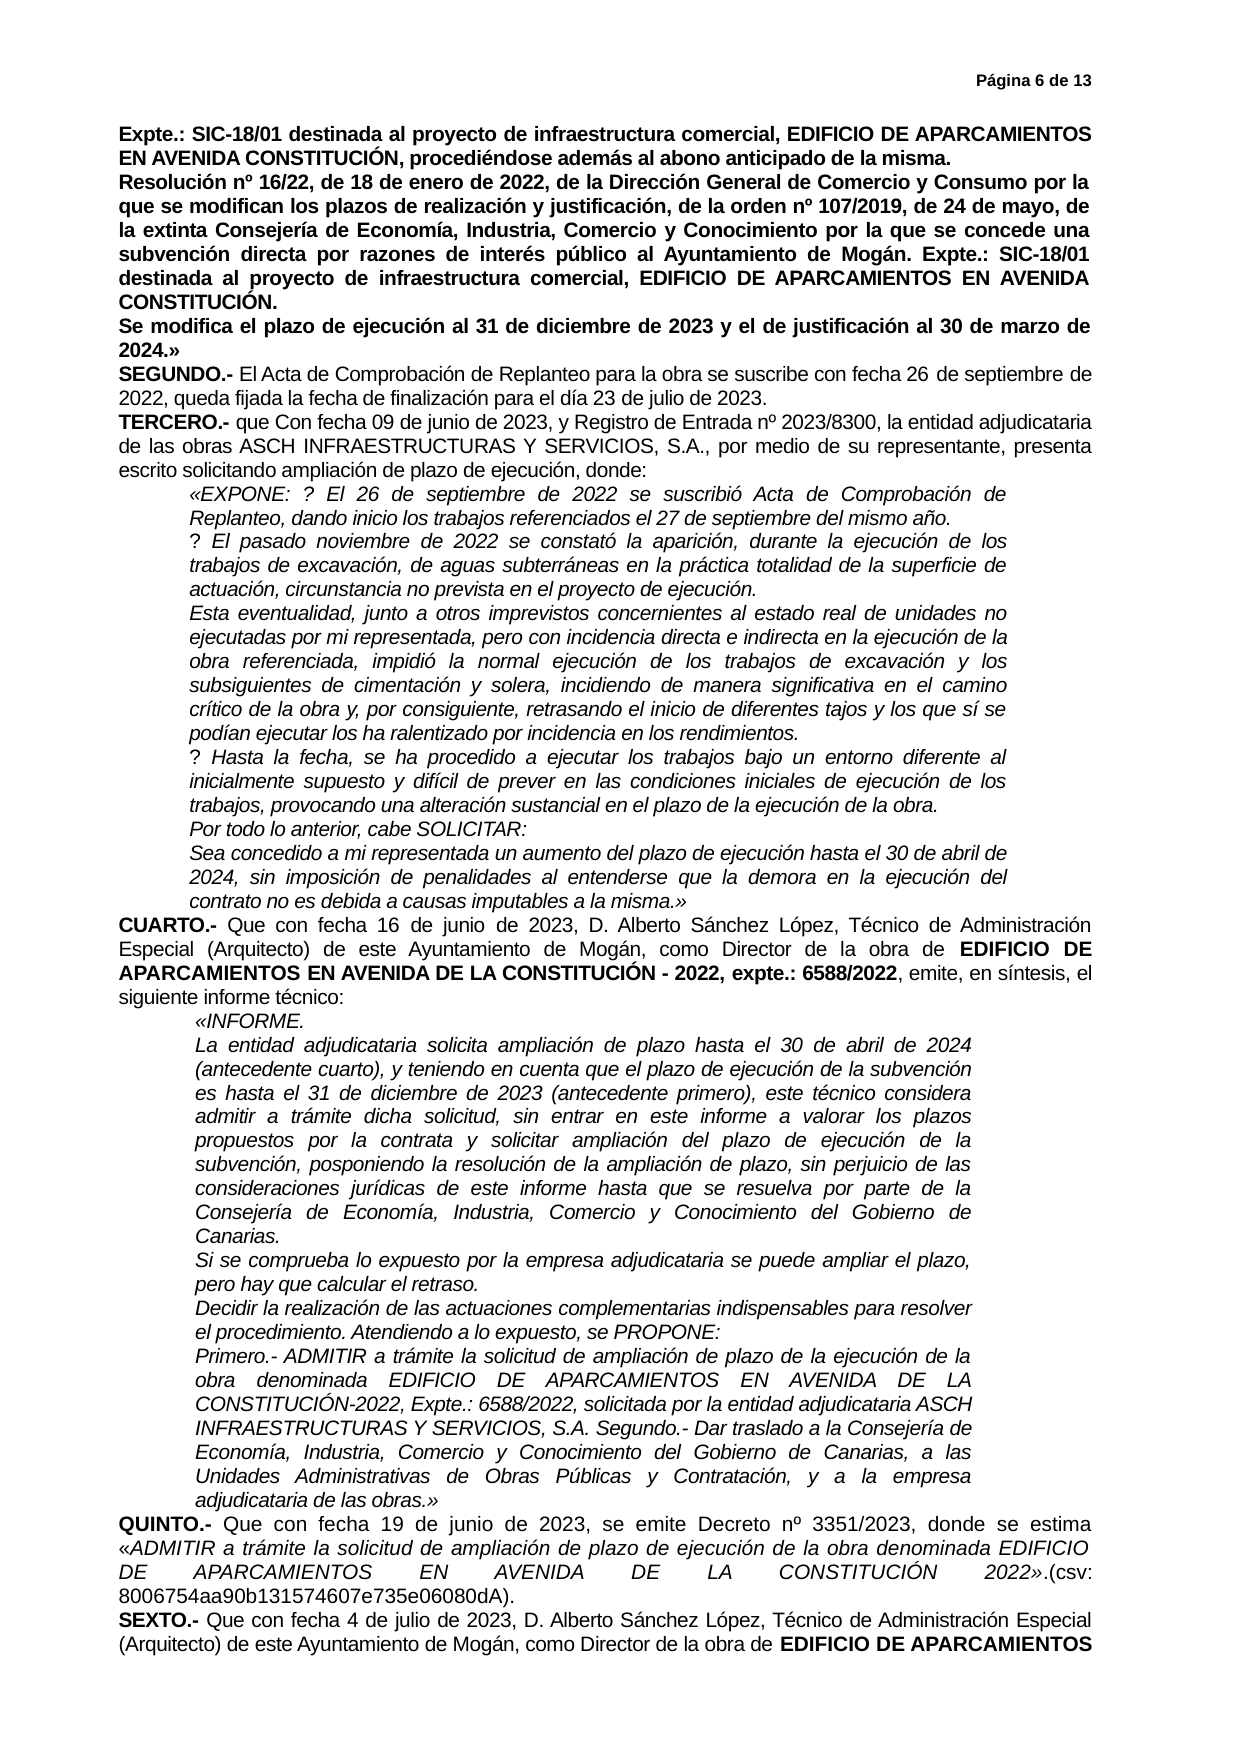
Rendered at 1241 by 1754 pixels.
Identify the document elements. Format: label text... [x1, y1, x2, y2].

text «INFORME. [195, 1008, 974, 1032]
text CUARTO.- Que con fecha 16 de junio de 2023, D. Alberto Sánchez López, Técnico de Administración Especial (Arquitecto) de este Ayuntamiento de Mogán, como Director de la obra de EDIFICIO DE APARCAMIENTOS EN AVENIDA DE LA CONSTITUCIÓN - 2022, expte.: 6588/2022, emite, en síntesis, el siguiente informe técnico: [118, 913, 1092, 1008]
text «EXPONE: ? El 26 de septiembre de 2022 se suscribió Acta de Comprobación de Replanteo, dando inicio los trabajos referenciados el 27 de septiembre del mismo año. [189, 481, 1010, 529]
text Resolución nº 16/22, de 18 de enero de 2022, de la Dirección General de Comercio y Consumo por la que se modifican los plazos de realización y justificación, de la orden nº 107/2019, de 24 de mayo, de la extinta Consejería de Economía, Industria, Comercio y Conocimiento por la que se concede una subvención directa por razones de interés público al Ayuntamiento de Mogán. Expte.: SIC-18/01 destinada al proyecto de infraestructura comercial, EDIFICIO DE APARCAMIENTOS EN AVENIDA CONSTITUCIÓN. [118, 170, 1090, 314]
text La entidad adjudicataria solicita ampliación de plazo hasta el 30 de abril de 2024 (antecedente cuarto), y teniendo en cuenta que el plazo de ejecución de la subvención es hasta el 31 de diciembre de 2023 (antecedente primero), este técnico considera admitir a trámite dicha solicitud, sin entrar en este informe a valorar los plazos propuestos por la contrata y solicitar ampliación del plazo de ejecución de la subvención, posponiendo la resolución de la ampliación de plazo, sin perjuicio de las consideraciones jurídicas de este informe hasta que se resuelva por parte de la Consejería de Economía, Industria, Comercio y Conocimiento del Gobierno de Canarias. [195, 1032, 974, 1248]
text Esta eventualidad, junto a otros imprevistos concernientes al estado real de unidades no ejecutadas por mi representada, pero con incidencia directa e indirecta en la ejecución de la obra referenciada, impidió la normal ejecución de los trabajos de excavación y los subsiguientes de cimentación y solera, incidiendo de manera significativa en el camino crítico de la obra y, por consiguiente, retrasando el inicio de diferentes tajos y los que sí se podían ejecutar los ha ralentizado por incidencia en los rendimientos. [189, 601, 1010, 745]
text TERCERO.- que Con fecha 09 de junio de 2023, y Registro de Entrada nº 2023/8300, la entidad adjudicataria de las obras ASCH INFRAESTRUCTURAS Y SERVICIOS, S.A., por medio de su representante, presenta escrito solicitando ampliación de plazo de ejecución, donde: [118, 409, 1092, 481]
text Si se comprueba lo expuesto por la empresa adjudicataria se puede ampliar el plazo, pero hay que calcular el retraso. [195, 1248, 974, 1296]
text ? Hasta la fecha, se ha procedido a ejecutar los trabajos bajo un entorno diferente al inicialmente supuesto y difícil de prever en las condiciones iniciales de ejecución de los trabajos, provocando una alteración sustancial en el plazo de la ejecución de la obra. [189, 745, 1010, 817]
text QUINTO.- Que con fecha 19 de junio de 2023, se emite Decreto nº 3351/2023, donde se estima «ADMITIR a trámite la solicitud de ampliación de plazo de ejecución de la obra denominada EDIFICIO DE APARCAMIENTOS EN AVENIDA DE LA CONSTITUCIÓN 2022».(csv: 8006754aa90b131574607e735e06080dA). [118, 1512, 1092, 1607]
text Decidir la realización de las actuaciones complementarias indispensables para resolver el procedimiento. Atendiendo a lo expuesto, se PROPONE: [195, 1296, 974, 1344]
text SEXTO.- Que con fecha 4 de julio de 2023, D. Alberto Sánchez López, Técnico de Administración Especial (Arquitecto) de este Ayuntamiento de Mogán, como Director de la obra de EDIFICIO DE APARCAMIENTOS [118, 1607, 1092, 1655]
text ? El pasado noviembre de 2022 se constató la aparición, durante la ejecución de los trabajos de excavación, de aguas subterráneas en la práctica totalidad de la superficie de actuación, circunstancia no prevista en el proyecto de ejecución. [189, 529, 1010, 601]
text Por todo lo anterior, cabe SOLICITAR: [189, 817, 1010, 841]
text SEGUNDO.- El Acta de Comprobación de Replanteo para la obra se suscribe con fecha 26 de septiembre de 2022, queda fijada la fecha de finalización para el día 23 de julio de 2023. [118, 362, 1092, 409]
text Se modifica el plazo de ejecución al 31 de diciembre de 2023 y el de justificación al 30 de marzo de 2024.» [118, 314, 1092, 362]
text Primero.- ADMITIR a trámite la solicitud de ampliación de plazo de la ejecución de la obra denominada EDIFICIO DE APARCAMIENTOS EN AVENIDA DE LA CONSTITUCIÓN-2022, Expte.: 6588/2022, solicitada por la entidad adjudicataria ASCH INFRAESTRUCTURAS Y SERVICIOS, S.A. Segundo.- Dar traslado a la Consejería de Economía, Industria, Comercio y Conocimiento del Gobierno de Canarias, a las Unidades Administrativas de Obras Públicas y Contratación, y a la empresa adjudicataria de las obras.» [195, 1344, 974, 1512]
text Expte.: SIC-18/01 destinada al proyecto de infraestructura comercial, EDIFICIO DE APARCAMIENTOS EN AVENIDA CONSTITUCIÓN, procediéndose además al abono anticipado de la misma. [118, 122, 1092, 170]
text Sea concedido a mi representada un aumento del plazo de ejecución hasta el 30 de abril de 2024, sin imposición de penalidades al entenderse que la demora en la ejecución del contrato no es debida a causas imputables a la misma.» [189, 841, 1010, 913]
